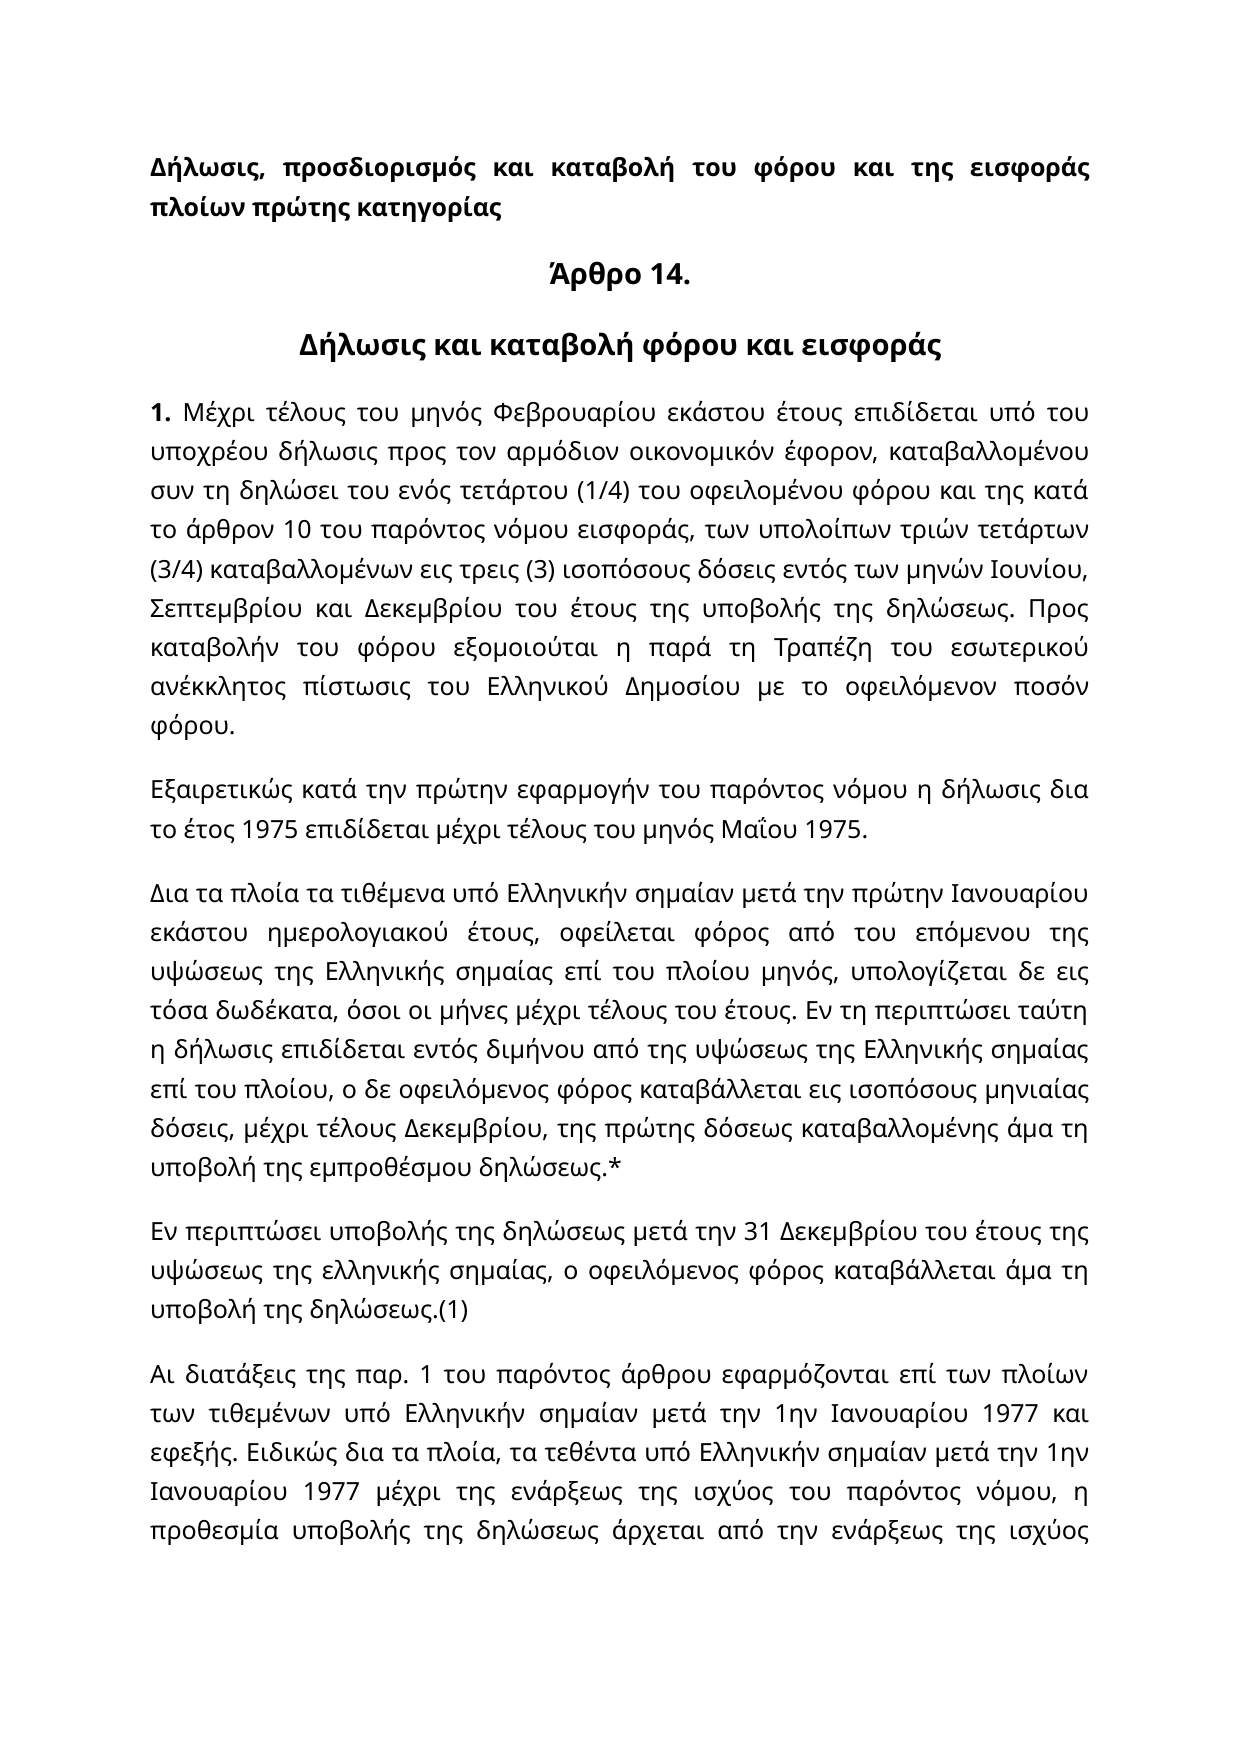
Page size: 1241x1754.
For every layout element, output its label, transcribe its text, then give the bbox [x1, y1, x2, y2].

text Δήλωσις, προσδιορισμός και καταβολή του φόρου και της εισφοράς πλοίων πρώτης κατηγορίας [150, 150, 1090, 223]
subtitle Άρθρο 14. [150, 253, 1090, 293]
subtitle Δήλωσις και καταβολή φόρου και εισφοράς [150, 324, 1090, 364]
text Εν περιπτώσει υποβολής της δηλώσεως μετά την 31 Δεκεμβρίου του έτους της υψώσεως της ελληνικής σημαίας, ο οφειλόμενος φόρος καταβάλλεται άμα τη υποβολή της δηλώσεως.(1) [150, 1214, 1090, 1326]
text Αι διατάξεις της παρ. 1 του παρόντος άρθρου εφαρμόζονται επί των πλοίων των τιθεμένων υπό Ελληνικήν σημαίαν μετά την 1ην Ιανουαρίου 1977 και εφεξής. Ειδικώς δια τα πλοία, τα τεθέντα υπό Ελληνικήν σημαίαν μετά την 1ην Ιανουαρίου 1977 μέχρι της ενάρξεως της ισχύος του παρόντος νόμου, η προθεσμία υποβολής της δηλώσεως άρχεται από την ενάρξεως της ισχύος [150, 1356, 1090, 1547]
text 1. Μέχρι τέλους του μηνός Φεβρουαρίου εκάστου έτους επιδίδεται υπό του υποχρέου δήλωσις προς τον αρμόδιον οικονομικόν έφορον, καταβαλλομένου συν τη δηλώσει του ενός τετάρτου (1/4) του οφειλομένου φόρου και της κατά το άρθρον 10 του παρόντος νόμου εισφοράς, των υπολοίπων τριών τετάρτων (3/4) καταβαλλομένων εις τρεις (3) ισοπόσους δόσεις εντός των μηνών Ιουνίου, Σεπτεμβρίου και Δεκεμβρίου του έτους της υποβολής της δηλώσεως. Προς καταβολήν του φόρου εξομοιούται η παρά τη Τραπέζη του εσωτερικού ανέκκλητος πίστωσις του Ελληνικού Δημοσίου με το οφειλόμενον ποσόν φόρου. [150, 394, 1090, 742]
text Εξαιρετικώς κατά την πρώτην εφαρμογήν του παρόντος νόμου η δήλωσις δια το έτος 1975 επιδίδεται μέχρι τέλους του μηνός Μαΐου 1975. [150, 772, 1090, 845]
text Δια τα πλοία τα τιθέμενα υπό Ελληνικήν σημαίαν μετά την πρώτην Ιανουαρίου εκάστου ημερολογιακού έτους, οφείλεται φόρος από του επόμενου της υψώσεως της Ελληνικής σημαίας επί του πλοίου μηνός, υπολογίζεται δε εις τόσα δωδέκατα, όσοι οι μήνες μέχρι τέλους του έτους. Εν τη περιπτώσει ταύτη η δήλωσις επιδίδεται εντός διμήνου από της υψώσεως της Ελληνικής σημαίας επί του πλοίου, ο δε οφειλόμενος φόρος καταβάλλεται εις ισοπόσους μηνιαίας δόσεις, μέχρι τέλους Δεκεμβρίου, της πρώτης δόσεως καταβαλλομένης άμα τη υποβολή της εμπροθέσμου δηλώσεως.* [150, 875, 1090, 1184]
